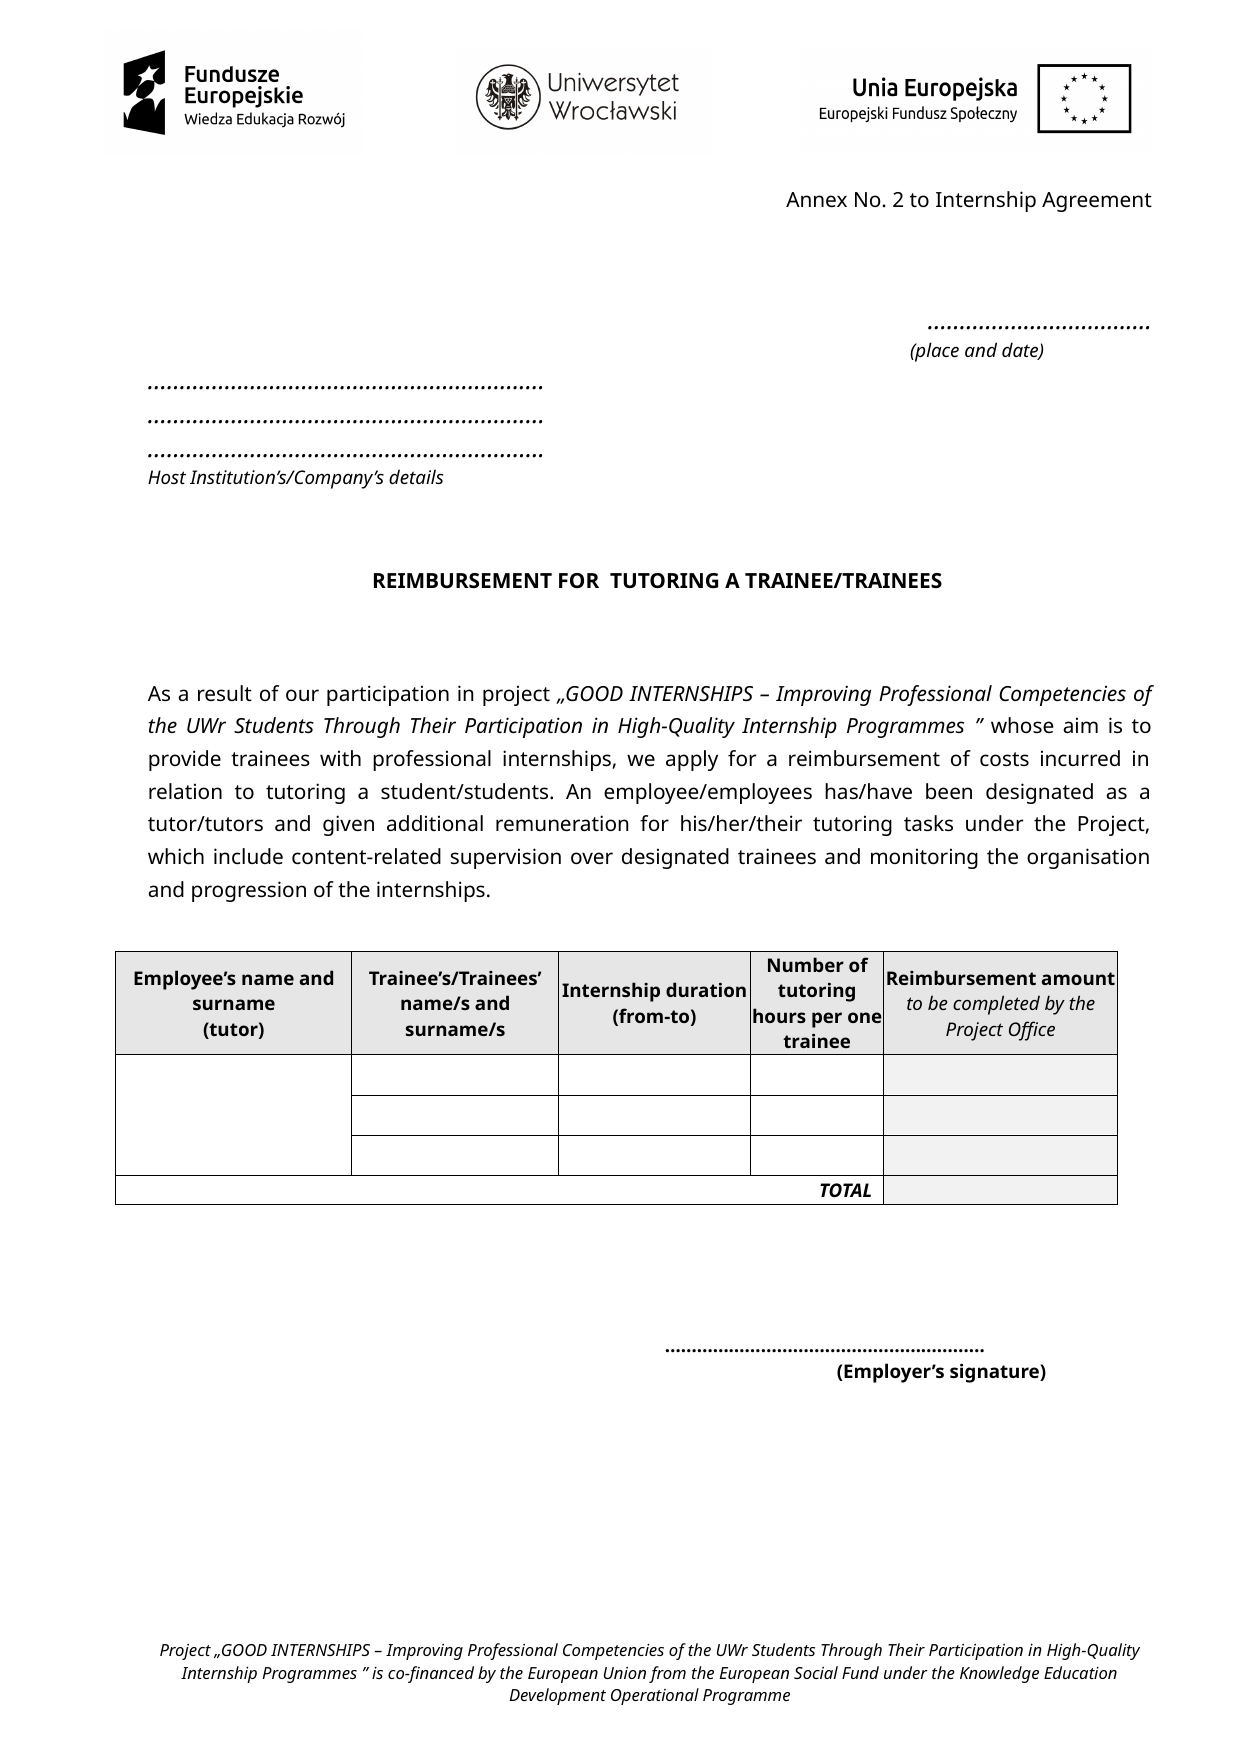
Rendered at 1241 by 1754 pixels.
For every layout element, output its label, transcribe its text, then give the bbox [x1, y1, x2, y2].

table_cell [352, 1055, 558, 1094]
table_cell [751, 1136, 883, 1175]
text As a result of our participation in project „GOOD INTERNSHIPS – Improving Professional Competencies of the UWr Students Through Their Participation in High-Quality Internship Programmes ” whose aim is to provide trainees with professional internships, we apply for a reimbursement of costs incurred in relation to tutoring a student/students. An employee/employees has/have been designated as a tutor/tutors and given additional remuneration for his/her/their tutoring tasks under the Project, which include content-related supervision over designated trainees and monitoring the organisation and progression of the internships. [148, 679, 1152, 903]
table_cell [352, 1096, 558, 1134]
text …………………………………………………..… [148, 396, 1152, 431]
table_cell [559, 1136, 750, 1175]
picture [799, 42, 1152, 156]
text REIMBURSEMENT FOR TUTORING A TRAINEE/TRAINEES [162, 567, 1152, 595]
table_cell [884, 1055, 1117, 1094]
text …………………………………………………… [148, 1333, 1152, 1358]
table_cell [116, 1055, 351, 1175]
table_header Internship duration (from-to) [559, 952, 750, 1054]
text Annex No. 2 to Internship Agreement [148, 185, 1152, 213]
text (Employer’s signature) [148, 1358, 1152, 1384]
text Host Institution’s/Company’s details [148, 464, 1152, 490]
text ………………………………………………….…. [148, 362, 1152, 396]
table_cell [751, 1055, 883, 1094]
table_header Reimbursement amount to be completed by the Project Office [884, 952, 1117, 1054]
table_cell TOTAL [116, 1176, 883, 1204]
table_cell [884, 1176, 1117, 1204]
picture [452, 42, 714, 156]
table_cell [884, 1096, 1117, 1134]
table_header Employee’s name and surname (tutor) [116, 952, 351, 1054]
table_header Trainee’s/Trainees’ name/s and surname/s [352, 952, 558, 1054]
text …………………………………………………….. [148, 431, 1152, 464]
text ………………………….…. [148, 303, 1152, 337]
table_cell [884, 1136, 1117, 1175]
table_cell [352, 1136, 558, 1175]
table_header Number of tutoring hours per one trainee [751, 952, 883, 1054]
picture [103, 29, 365, 156]
table_cell [559, 1055, 750, 1094]
text (place and date) [148, 337, 1152, 362]
table_cell [751, 1096, 883, 1134]
table_cell [559, 1096, 750, 1134]
